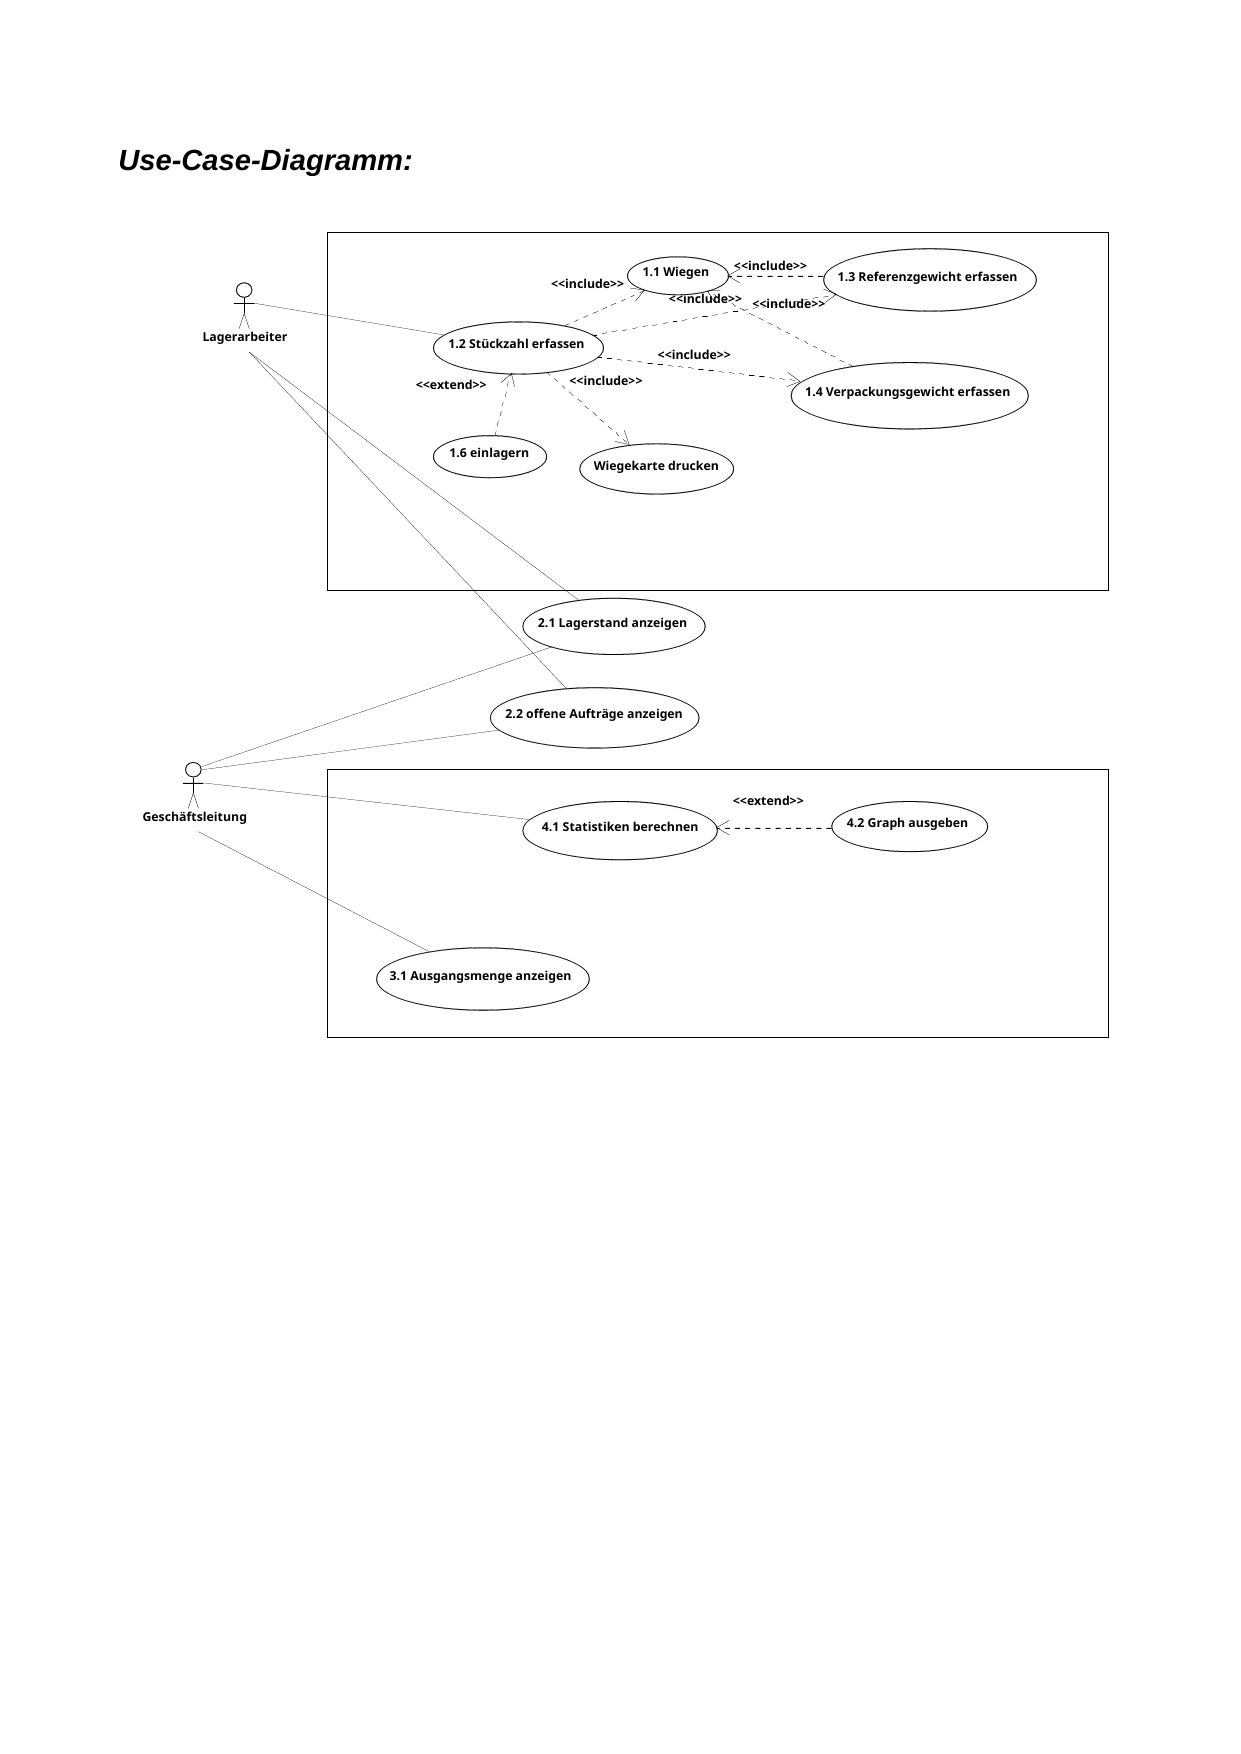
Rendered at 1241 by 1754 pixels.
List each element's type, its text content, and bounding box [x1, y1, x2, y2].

subtitle Use-Case-Diagramm: [118, 143, 1122, 177]
